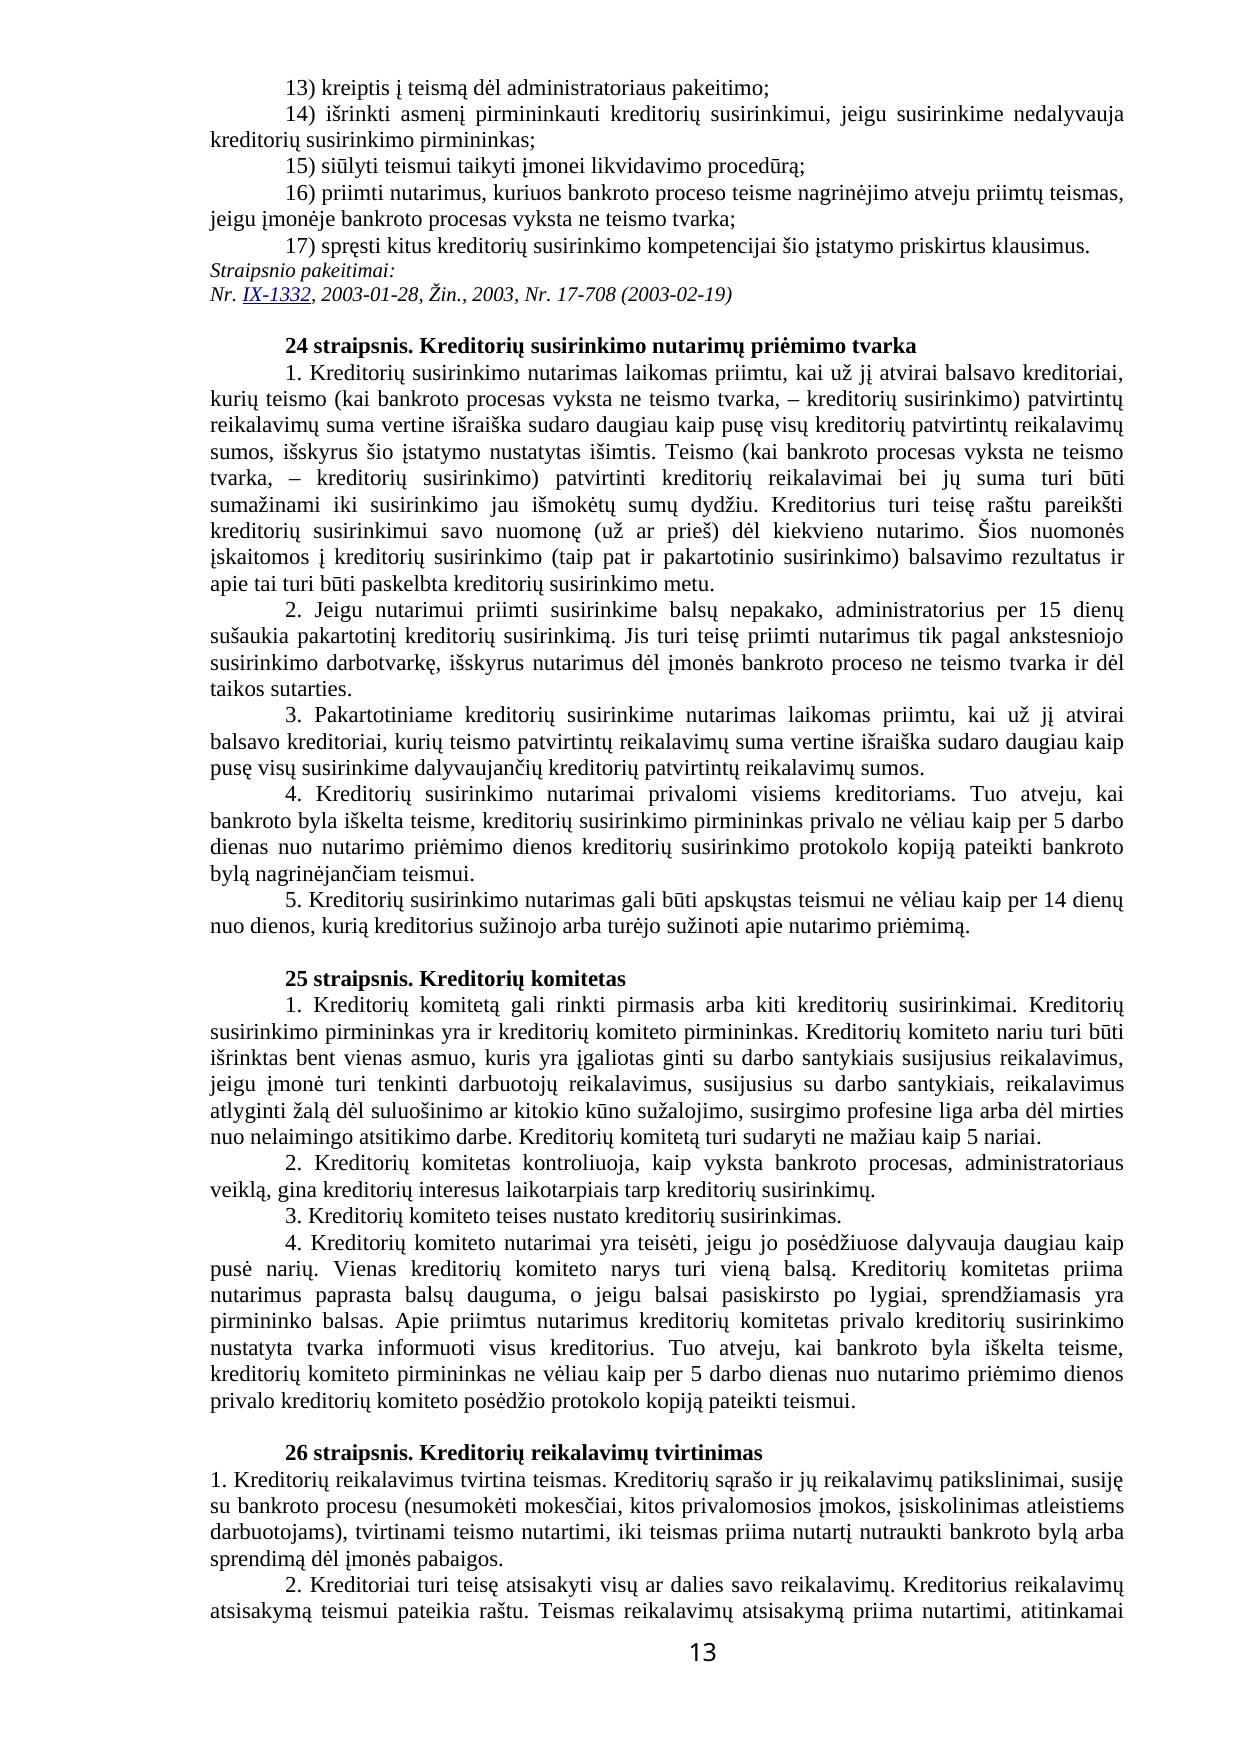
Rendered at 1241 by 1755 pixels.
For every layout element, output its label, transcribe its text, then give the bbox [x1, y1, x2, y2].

text 4. Kreditorių komiteto nutarimai yra teisėti, jeigu jo posėdžiuose dalyvauja daugiau kaip pusė narių. Vienas kreditorių komiteto narys turi vieną balsą. Kreditorių komitetas priima nutarimus paprasta balsų dauguma, o jeigu balsai pasiskirsto po lygiai, sprendžiamasis yra pirmininko balsas. Apie priimtus nutarimus kreditorių komitetas privalo kreditorių susirinkimo nustatyta tvarka informuoti visus kreditorius. Tuo atveju, kai bankroto byla iškelta teisme, kreditorių komiteto pirmininkas ne vėliau kaip per 5 darbo dienas nuo nutarimo priėmimo dienos privalo kreditorių komiteto posėdžio protokolo kopiją pateikti teismui. [210, 1228, 1126, 1413]
text 2. Kreditorių komitetas kontroliuoja, kaip vyksta bankroto procesas, administratoriaus veiklą, gina kreditorių interesus laikotarpiais tarp kreditorių susirinkimų. [210, 1149, 1126, 1202]
text 2. Jeigu nutarimui priimti susirinkime balsų nepakako, administratorius per 15 dienų sušaukia pakartotinį kreditorių susirinkimą. Jis turi teisę priimti nutarimus tik pagal ankstesniojo susirinkimo darbotvarkę, išskyrus nutarimus dėl įmonės bankroto proceso ne teismo tvarka ir dėl taikos sutarties. [210, 596, 1126, 701]
text 15) siūlyti teismui taikyti įmonei likvidavimo procedūrą; [210, 153, 1126, 179]
text Straipsnio pakeitimai: [210, 258, 1126, 282]
text Nr. IX-1332, 2003-01-28, Žin., 2003, Nr. 17-708 (2003-02-19) [210, 282, 1126, 306]
text 1. Kreditorių reikalavimus tvirtina teismas. Kreditorių sąrašo ir jų reikalavimų patikslinimai, susiję su bankroto procesu (nesumokėti mokesčiai, kitos privalomosios įmokos, įsiskolinimas atleistiems darbuotojams), tvirtinami teismo nutartimi, iki teismas priima nutartį nutraukti bankroto bylą arba sprendimą dėl įmonės pabaigos. [210, 1466, 1126, 1571]
text 13) kreiptis į teismą dėl administratoriaus pakeitimo; [210, 73, 1126, 100]
text 1. Kreditorių komitetą gali rinkti pirmasis arba kiti kreditorių susirinkimai. Kreditorių susirinkimo pirmininkas yra ir kreditorių komiteto pirmininkas. Kreditorių komiteto nariu turi būti išrinktas bent vienas asmuo, kuris yra įgaliotas ginti su darbo santykiais susijusius reikalavimus, jeigu įmonė turi tenkinti darbuotojų reikalavimus, susijusius su darbo santykiais, reikalavimus atlyginti žalą dėl suluošinimo ar kitokio kūno sužalojimo, susirgimo profesine liga arba dėl mirties nuo nelaimingo atsitikimo darbe. Kreditorių komitetą turi sudaryti ne mažiau kaip 5 nariai. [210, 991, 1126, 1149]
text 3. Pakartotiniame kreditorių susirinkime nutarimas laikomas priimtu, kai už jį atvirai balsavo kreditoriai, kurių teismo patvirtintų reikalavimų suma vertine išraiška sudaro daugiau kaip pusę visų susirinkime dalyvaujančių kreditorių patvirtintų reikalavimų sumos. [210, 701, 1126, 781]
subtitle 25 straipsnis. Kreditorių komitetas [210, 965, 1126, 991]
text 17) spręsti kitus kreditorių susirinkimo kompetencijai šio įstatymo priskirtus klausimus. [210, 232, 1126, 258]
subtitle 26 straipsnis. Kreditorių reikalavimų tvirtinimas [210, 1439, 1126, 1466]
text 14) išrinkti asmenį pirmininkauti kreditorių susirinkimui, jeigu susirinkime nedalyvauja kreditorių susirinkimo pirmininkas; [210, 100, 1126, 153]
subtitle 24 straipsnis. Kreditorių susirinkimo nutarimų priėmimo tvarka [210, 332, 1126, 359]
text 1. Kreditorių susirinkimo nutarimas laikomas priimtu, kai už jį atvirai balsavo kreditoriai, kurių teismo (kai bankroto procesas vyksta ne teismo tvarka, – kreditorių susirinkimo) patvirtintų reikalavimų suma vertine išraiška sudaro daugiau kaip pusę visų kreditorių patvirtintų reikalavimų sumos, išskyrus šio įstatymo nustatytas išimtis. Teismo (kai bankroto procesas vyksta ne teismo tvarka, – kreditorių susirinkimo) patvirtinti kreditorių reikalavimai bei jų suma turi būti sumažinami iki susirinkimo jau išmokėtų sumų dydžiu. Kreditorius turi teisę raštu pareikšti kreditorių susirinkimui savo nuomonę (už ar prieš) dėl kiekvieno nutarimo. Šios nuomonės įskaitomos į kreditorių susirinkimo (taip pat ir pakartotinio susirinkimo) balsavimo rezultatus ir apie tai turi būti paskelbta kreditorių susirinkimo metu. [210, 359, 1126, 596]
text 5. Kreditorių susirinkimo nutarimas gali būti apskųstas teismui ne vėliau kaip per 14 dienų nuo dienos, kurią kreditorius sužinojo arba turėjo sužinoti apie nutarimo priėmimą. [210, 886, 1126, 939]
text 16) priimti nutarimus, kuriuos bankroto proceso teisme nagrinėjimo atveju priimtų teismas, jeigu įmonėje bankroto procesas vyksta ne teismo tvarka; [210, 179, 1126, 232]
text 3. Kreditorių komiteto teises nustato kreditorių susirinkimas. [210, 1202, 1126, 1228]
text 2. Kreditoriai turi teisę atsisakyti visų ar dalies savo reikalavimų. Kreditorius reikalavimų atsisakymą teismui pateikia raštu. Teismas reikalavimų atsisakymą priima nutartimi, atitinkamai [210, 1571, 1126, 1624]
text 4. Kreditorių susirinkimo nutarimai privalomi visiems kreditoriams. Tuo atveju, kai bankroto byla iškelta teisme, kreditorių susirinkimo pirmininkas privalo ne vėliau kaip per 5 darbo dienas nuo nutarimo priėmimo dienos kreditorių susirinkimo protokolo kopiją pateikti bankroto bylą nagrinėjančiam teismui. [210, 781, 1126, 886]
